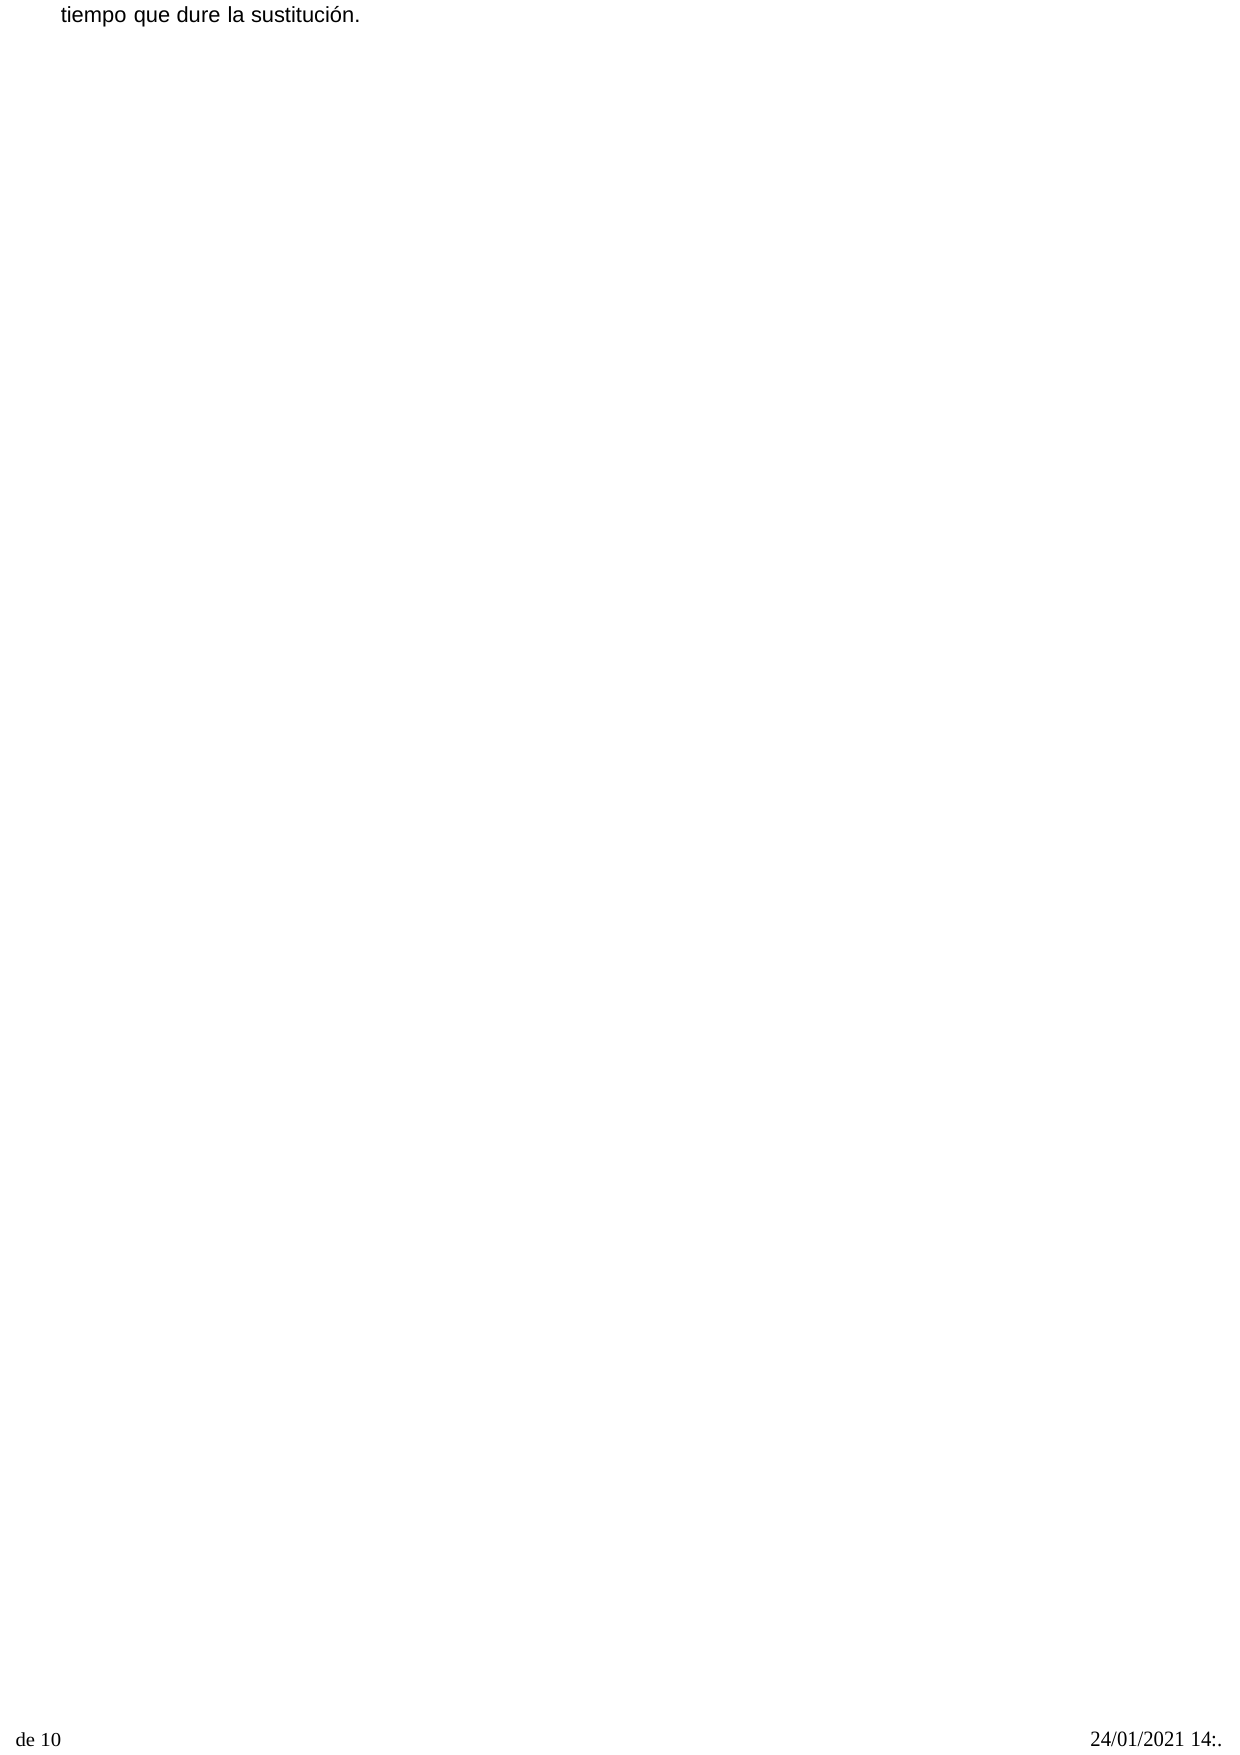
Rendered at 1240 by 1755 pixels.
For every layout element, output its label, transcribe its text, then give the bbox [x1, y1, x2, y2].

text tiempo que dure la sustitución. [61, 2, 1176, 28]
